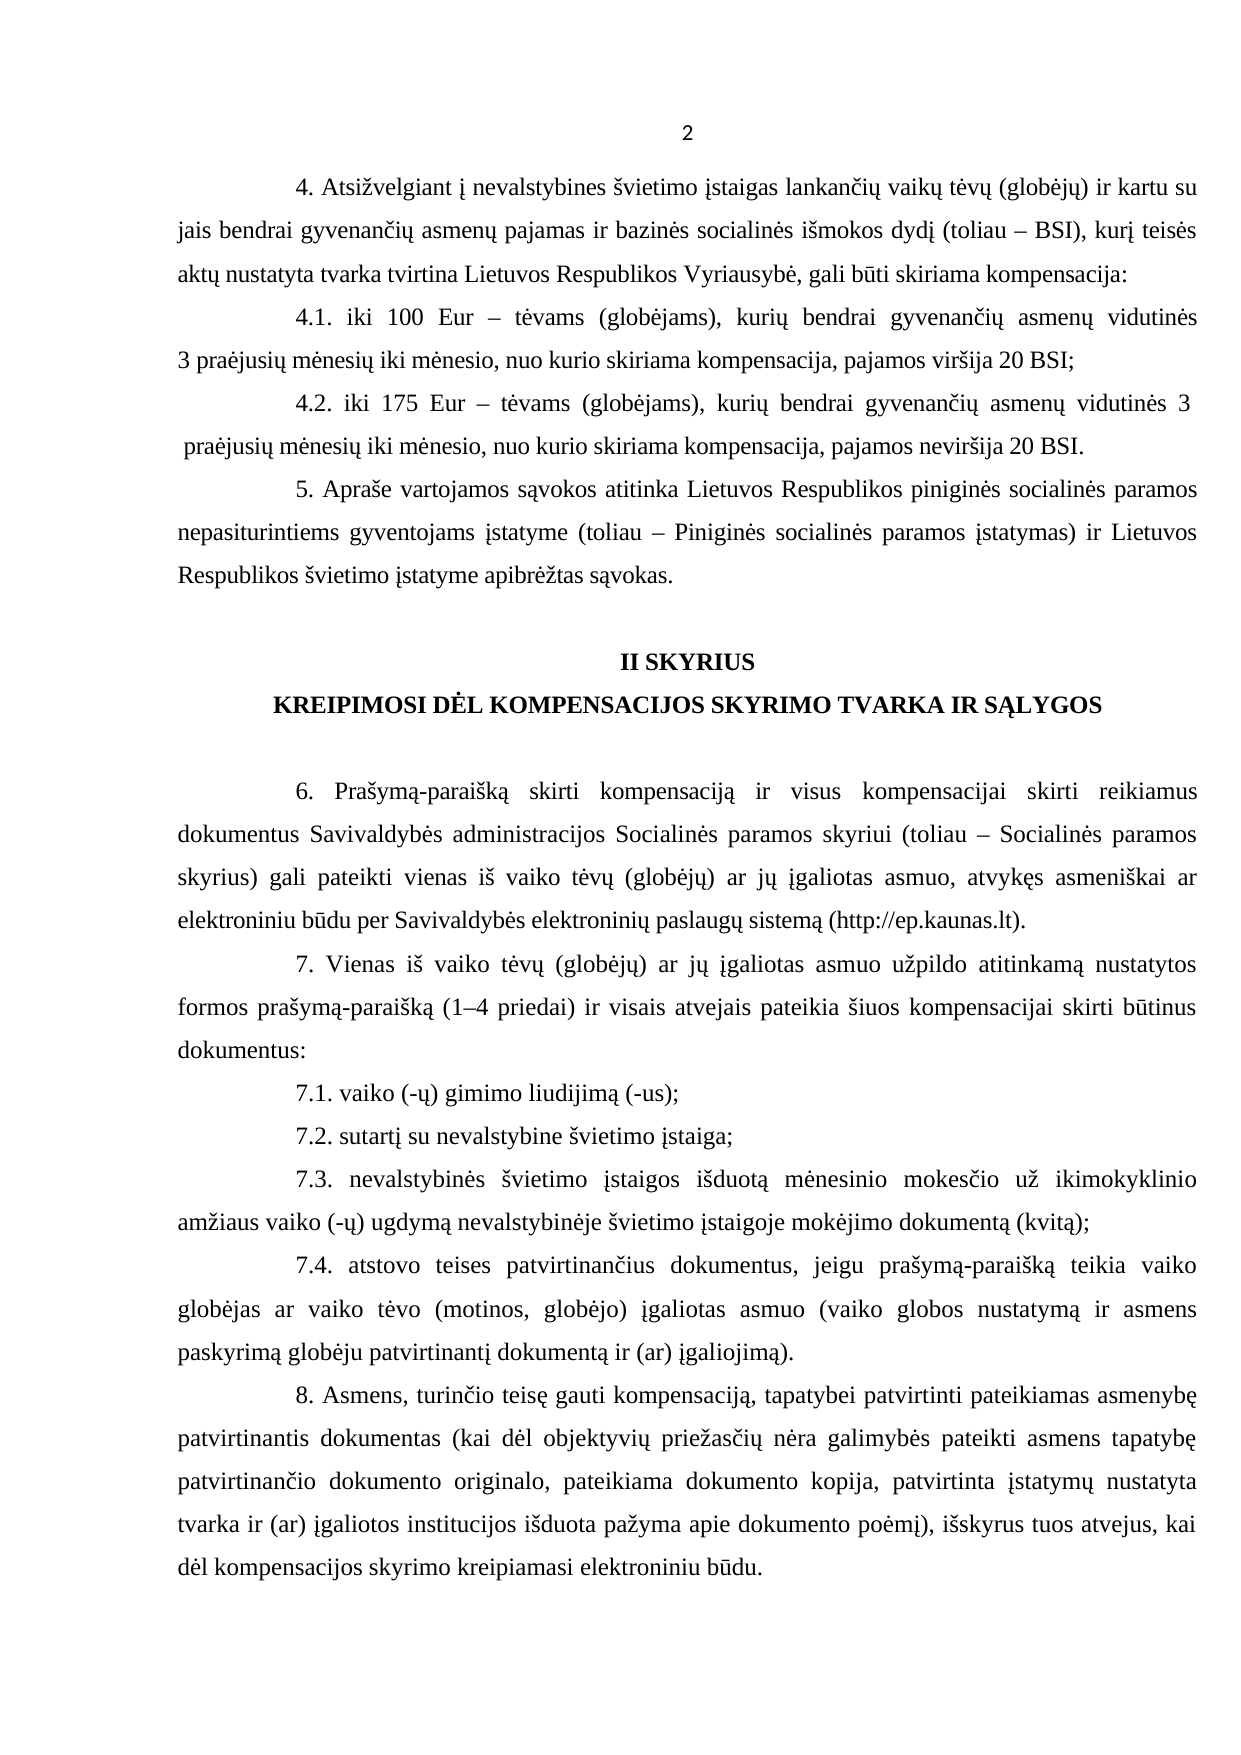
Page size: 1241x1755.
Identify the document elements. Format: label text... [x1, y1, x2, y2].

text 7. Vienas iš vaiko tėvų (globėjų) ar jų įgaliotas asmuo užpildo atitinkamą nustatytos formos prašymą-paraišką (1–4 priedai) ir visais atvejais pateikia šiuos kompensacijai skirti būtinus dokumentus: [177, 949, 1198, 1064]
text 4.1. iki 100 Eur – tėvams (globėjams), kurių bendrai gyvenančių asmenų vidutinės 3 praėjusių mėnesių iki mėnesio, nuo kurio skiriama kompensacija, pajamos viršija 20 BSI; [177, 302, 1198, 374]
text 7.2. sutartį su nevalstybine švietimo įstaiga; [177, 1121, 1198, 1150]
text 5. Apraše vartojamos sąvokos atitinka Lietuvos Respublikos piniginės socialinės paramos nepasiturintiems gyventojams įstatyme (toliau – Piniginės socialinės paramos įstatymas) ir Lietuvos Respublikos švietimo įstatyme apibrėžtas sąvokas. [177, 474, 1198, 589]
text 8. Asmens, turinčio teisę gauti kompensaciją, tapatybei patvirtinti pateikiamas asmenybę patvirtinantis dokumentas (kai dėl objektyvių priežasčių nėra galimybės pateikti asmens tapatybę patvirtinančio dokumento originalo, pateikiama dokumento kopija, patvirtinta įstatymų nustatyta tvarka ir (ar) įgaliotos institucijos išduota pažyma apie dokumento poėmį), išskyrus tuos atvejus, kai dėl kompensacijos skyrimo kreipiamasi elektroniniu būdu. [177, 1380, 1198, 1581]
text 7.3. nevalstybinės švietimo įstaigos išduotą mėnesinio mokesčio už ikimokyklinio amžiaus vaiko (-ų) ugdymą nevalstybinėje švietimo įstaigoje mokėjimo dokumentą (kvitą); [177, 1164, 1198, 1236]
text 7.1. vaiko (-ų) gimimo liudijimą (-us); [177, 1078, 1198, 1107]
text 7.4. atstovo teises patvirtinančius dokumentus, jeigu prašymą-paraišką teikia vaiko globėjas ar vaiko tėvo (motinos, globėjo) įgaliotas asmuo (vaiko globos nustatymą ir asmens paskyrimą globėju patvirtinantį dokumentą ir (ar) įgaliojimą). [177, 1251, 1198, 1366]
text 6. Prašymą-paraišką skirti kompensaciją ir visus kompensacijai skirti reikiamus dokumentus Savivaldybės administracijos Socialinės paramos skyriui (toliau – Socialinės paramos skyrius) gali pateikti vienas iš vaiko tėvų (globėjų) ar jų įgaliotas asmuo, atvykęs asmeniškai ar elektroniniu būdu per Savivaldybės elektroninių paslaugų sistemą (http://ep.kaunas.lt). [177, 776, 1198, 934]
text II SKYRIUS [177, 647, 1198, 676]
text 4.2. iki 175 Eur – tėvams (globėjams), kurių bendrai gyvenančių asmenų vidutinės 3 praėjusių mėnesių iki mėnesio, nuo kurio skiriama kompensacija, pajamos neviršija 20 BSI. [177, 388, 1198, 460]
text KREIPIMOSI DĖL KOMPENSACIJOS SKYRIMO TVARKA IR SĄLYGOS [177, 690, 1198, 719]
text 4. Atsižvelgiant į nevalstybines švietimo įstaigas lankančių vaikų tėvų (globėjų) ir kartu su jais bendrai gyvenančių asmenų pajamas ir bazinės socialinės išmokos dydį (toliau – BSI), kurį teisės aktų nustatyta tvarka tvirtina Lietuvos Respublikos Vyriausybė, gali būti skiriama kompensacija: [177, 172, 1198, 287]
